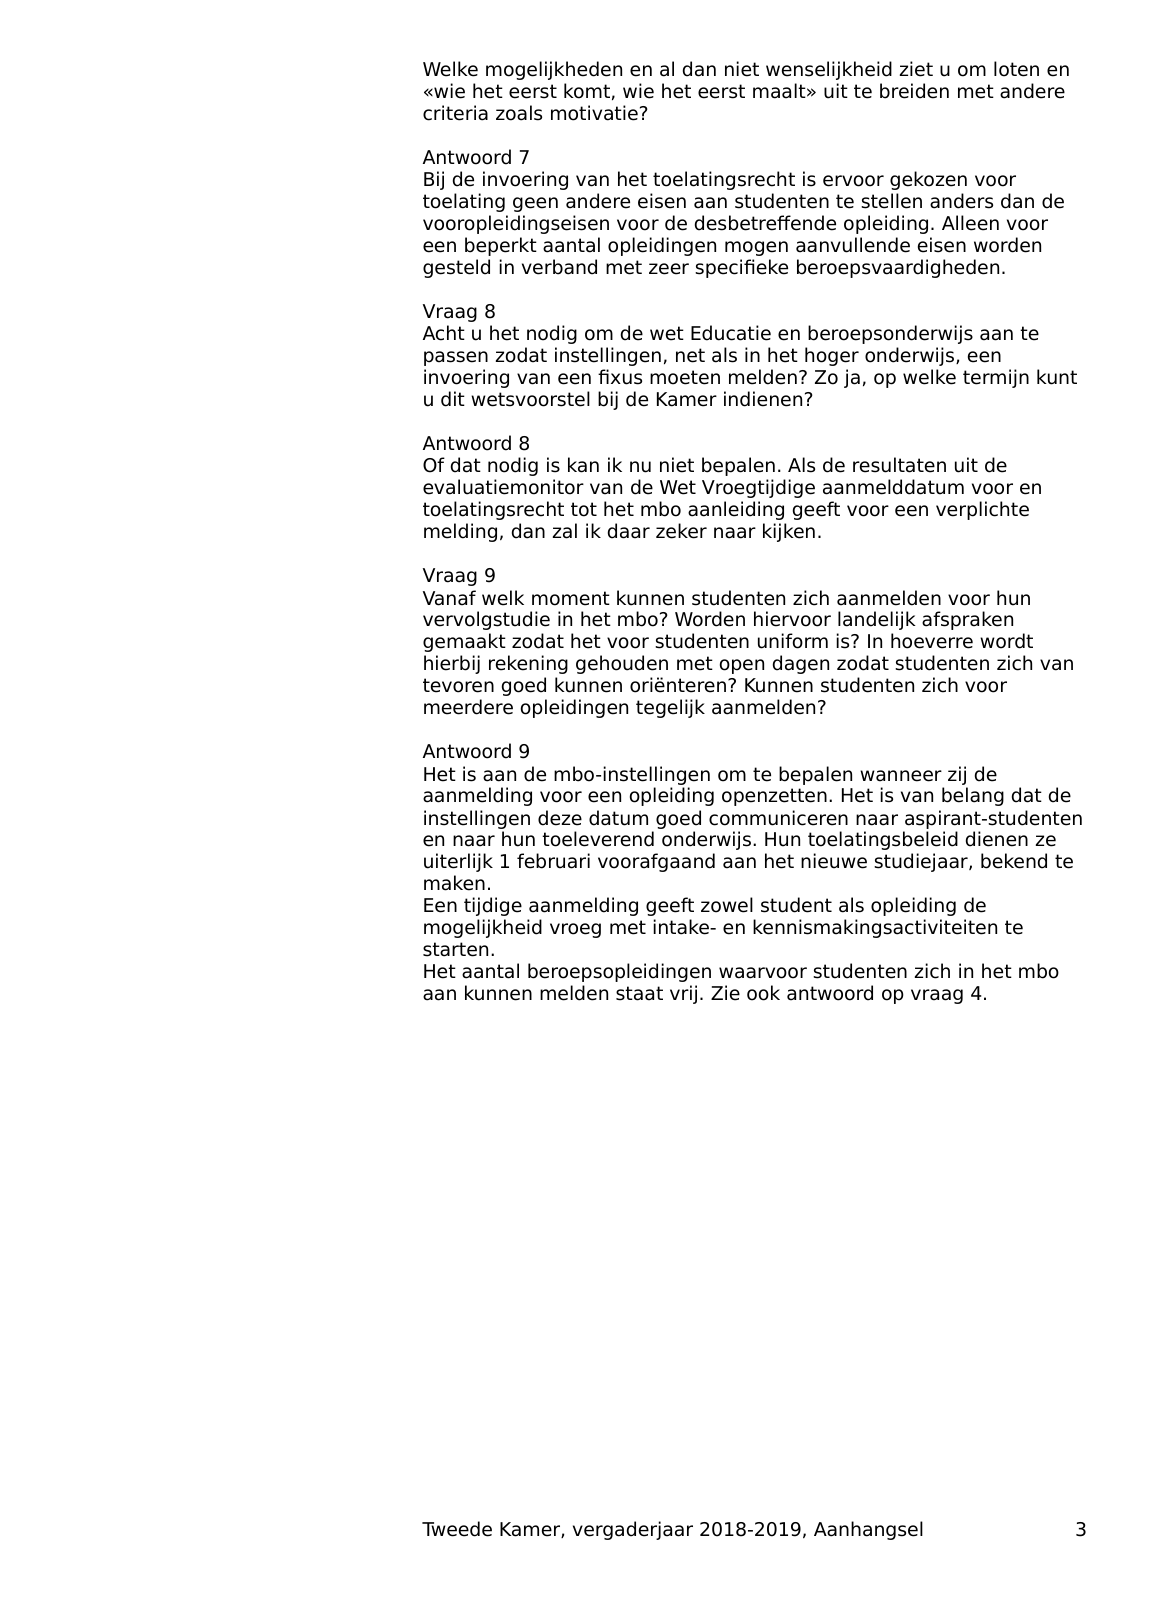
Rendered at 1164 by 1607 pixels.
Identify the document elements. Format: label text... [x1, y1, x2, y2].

text Antwoord 9 [422, 741, 1087, 763]
text Antwoord 7 [422, 147, 1087, 169]
text Of dat nodig is kan ik nu niet bepalen. Als de resultaten uit de evaluatiemonitor van de Wet Vroegtijdige aanmelddatum voor en toelatingsrecht tot het mbo aanleiding geeft voor een verplichte melding, dan zal ik daar zeker naar kijken. [422, 455, 1087, 543]
text Vraag 8 [422, 301, 1087, 323]
text Acht u het nodig om de wet Educatie en beroepsonderwijs aan te passen zodat instellingen, net als in het hoger onderwijs, een invoering van een fixus moeten melden? Zo ja, op welke termijn kunt u dit wetsvoorstel bij de Kamer indienen? [422, 323, 1087, 411]
text Welke mogelijkheden en al dan niet wenselijkheid ziet u om loten en «wie het eerst komt, wie het eerst maalt» uit te breiden met andere criteria zoals motivatie? [422, 59, 1087, 125]
text Het is aan de mbo-instellingen om te bepalen wanneer zij de aanmelding voor een opleiding openzetten. Het is van belang dat de instellingen deze datum goed communiceren naar aspirant-studenten en naar hun toeleverend onderwijs. Hun toelatingsbeleid dienen ze uiterlijk 1 februari voorafgaand aan het nieuwe studiejaar, bekend te maken. [422, 763, 1087, 895]
text Bij de invoering van het toelatingsrecht is ervoor gekozen voor toelating geen andere eisen aan studenten te stellen anders dan de vooropleidingseisen voor de desbetreffende opleiding. Alleen voor een beperkt aantal opleidingen mogen aanvullende eisen worden gesteld in verband met zeer specifieke beroepsvaardigheden. [422, 169, 1087, 279]
text Antwoord 8 [422, 433, 1087, 455]
text Vraag 9 [422, 565, 1087, 587]
text Vanaf welk moment kunnen studenten zich aanmelden voor hun vervolgstudie in het mbo? Worden hiervoor landelijk afspraken gemaakt zodat het voor studenten uniform is? In hoeverre wordt hierbij rekening gehouden met open dagen zodat studenten zich van tevoren goed kunnen oriënteren? Kunnen studenten zich voor meerdere opleidingen tegelijk aanmelden? [422, 587, 1087, 719]
text Het aantal beroepsopleidingen waarvoor studenten zich in het mbo aan kunnen melden staat vrij. Zie ook antwoord op vraag 4. [422, 961, 1087, 1005]
text Een tijdige aanmelding geeft zowel student als opleiding de mogelijkheid vroeg met intake- en kennismakingsactiviteiten te starten. [422, 895, 1087, 961]
